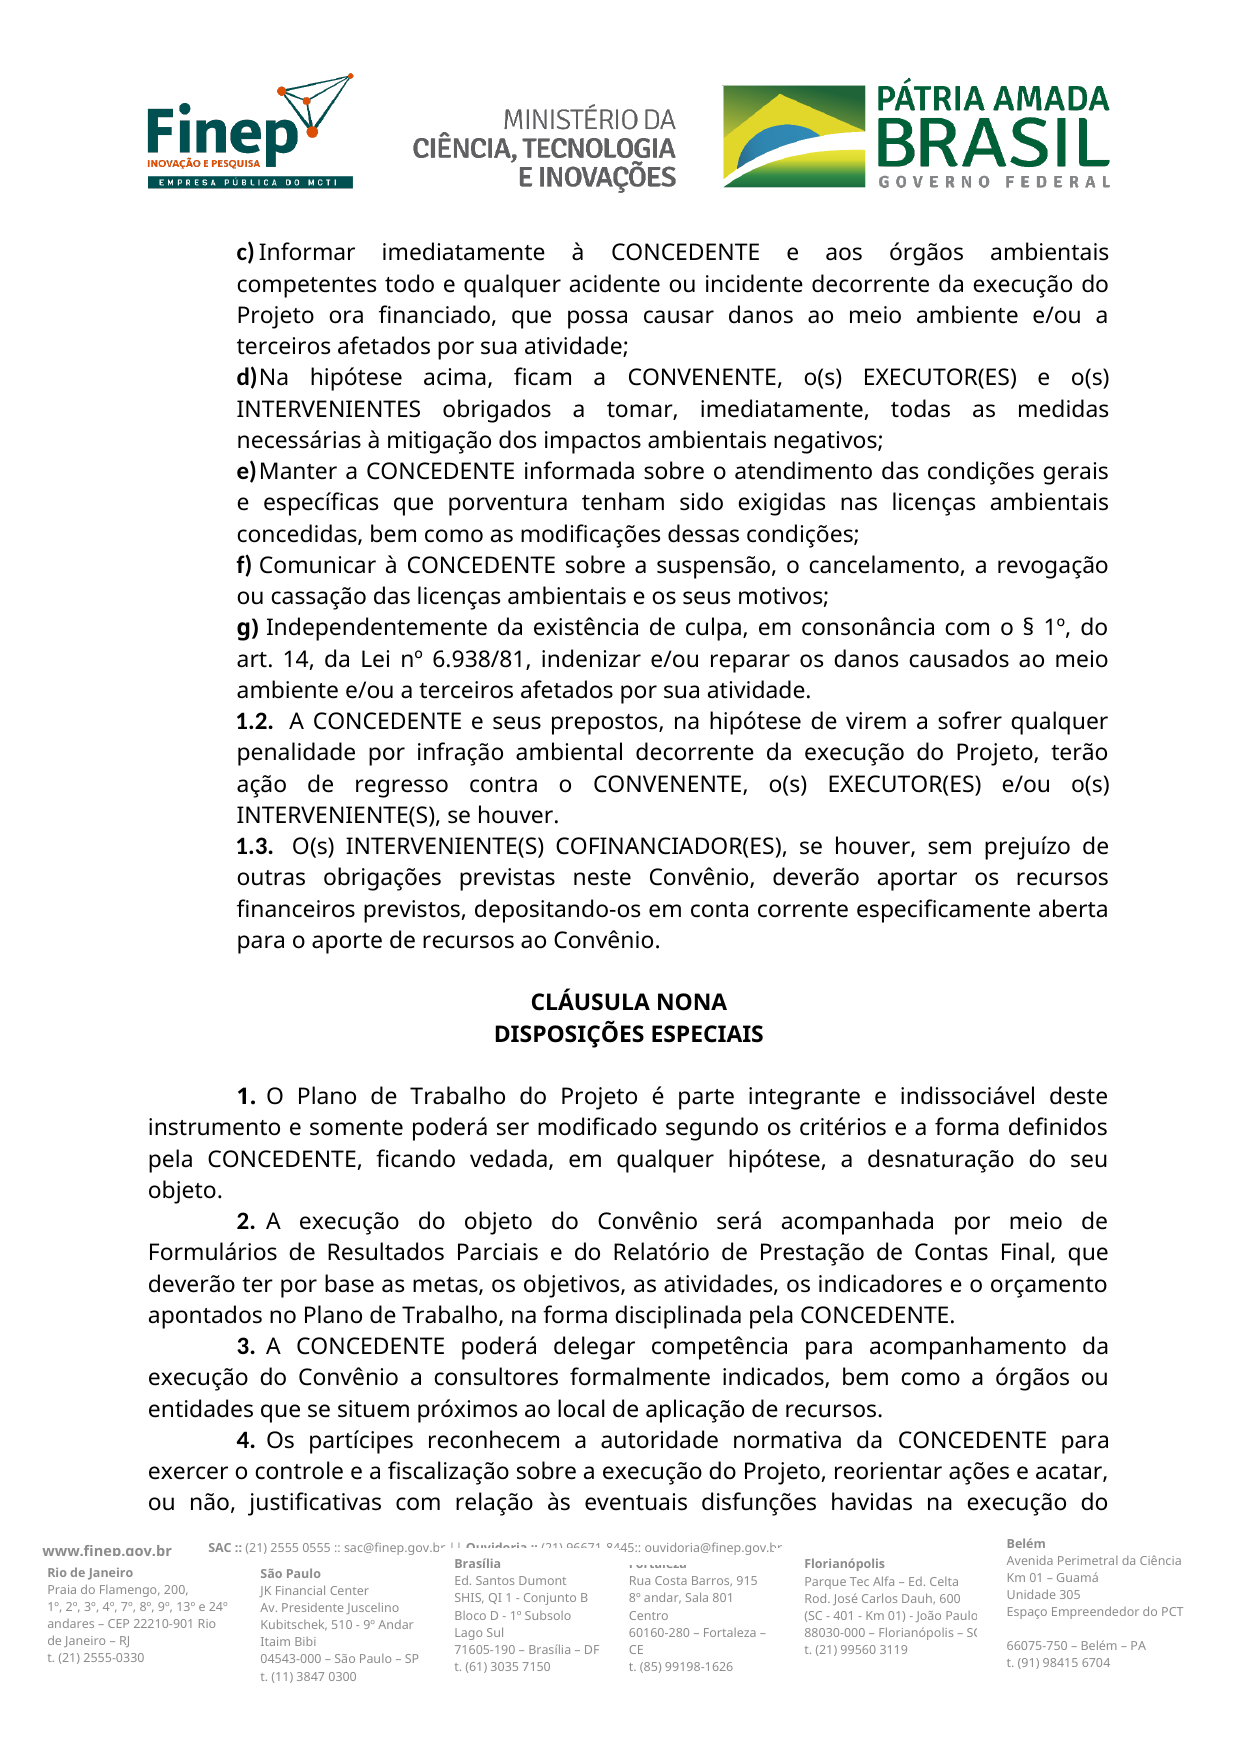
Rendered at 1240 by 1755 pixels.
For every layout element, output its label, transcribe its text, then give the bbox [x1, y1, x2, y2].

list Manter a CONCEDENTE informada sobre o atendimento das condições gerais e específicas que porventura tenham sido exigidas nas licenças ambientais concedidas, bem como as modificações dessas condições; [236, 455, 1110, 549]
list A CONCEDENTE e seus prepostos, na hipótese de virem a sofrer qualquer penalidade por infração ambiental decorrente da execução do Projeto, terão ação de regresso contra o CONVENENTE, o(s) EXECUTOR(ES) e/ou o(s) INTERVENIENTE(S), se houver. [235, 705, 1110, 830]
list Informar imediatamente à CONCEDENTE e aos órgãos ambientais competentes todo e qualquer acidente ou incidente decorrente da execução do Projeto ora financiado, que possa causar danos ao meio ambiente e/ou a terceiros afetados por sua atividade; [236, 236, 1110, 361]
list Comunicar à CONCEDENTE sobre a suspensão, o cancelamento, a revogação ou cassação das licenças ambientais e os seus motivos; [236, 549, 1110, 611]
list Na hipótese acima, ficam a CONVENENTE, o(s) EXECUTOR(ES) e o(s) INTERVENIENTES obrigados a tomar, imediatamente, todas as medidas necessárias à mitigação dos impactos ambientais negativos; [236, 361, 1110, 455]
text DISPOSIÇÕES ESPECIAIS [148, 1017, 1110, 1049]
list Independentemente da existência de culpa, em consonância com o § 1º, do art. 14, da Lei nº 6.938/81, indenizar e/ou reparar os danos causados ao meio ambiente e/ou a terceiros afetados por sua atividade. [236, 611, 1110, 705]
list Os partícipes reconhecem a autoridade normativa da CONCEDENTE para exercer o controle e a fiscalização sobre a execução do Projeto, reorientar ações e acatar, ou não, justificativas com relação às eventuais disfunções havidas na execução do [148, 1424, 1110, 1517]
text CLÁUSULA NONA [148, 986, 1110, 1017]
list O(s) INTERVENIENTE(S) COFINANCIADOR(ES), se houver, sem prejuízo de outras obrigações previstas neste Convênio, deverão aportar os recursos financeiros previstos, depositando-os em conta corrente especificamente aberta para o aporte de recursos ao Convênio. [235, 830, 1110, 955]
list A execução do objeto do Convênio será acompanhada por meio de Formulários de Resultados Parciais e do Relatório de Prestação de Contas Final, que deverão ter por base as metas, os objetivos, as atividades, os indicadores e o orçamento apontados no Plano de Trabalho, na forma disciplinada pela CONCEDENTE. [148, 1205, 1110, 1330]
list O Plano de Trabalho do Projeto é parte integrante e indissociável deste instrumento e somente poderá ser modificado segundo os critérios e a forma definidos pela CONCEDENTE, ficando vedada, em qualquer hipótese, a desnaturação do seu objeto. [148, 1080, 1110, 1205]
list A CONCEDENTE poderá delegar competência para acompanhamento da execução do Convênio a consultores formalmente indicados, bem como a órgãos ou entidades que se situem próximos ao local de aplicação de recursos. [148, 1330, 1110, 1424]
